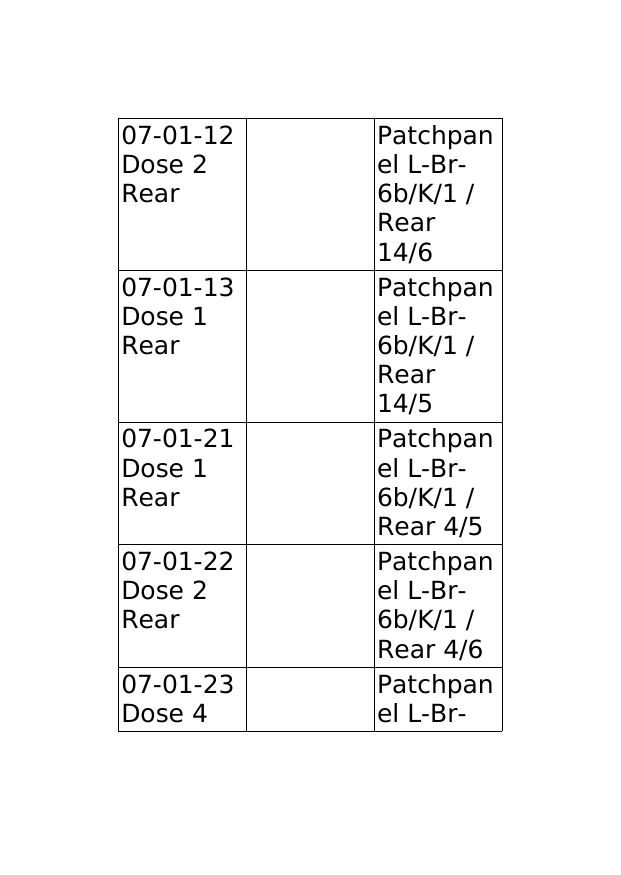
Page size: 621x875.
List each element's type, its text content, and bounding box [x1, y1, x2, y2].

table_cell 07-01-23 Dose 4 [119, 668, 246, 731]
table_cell [247, 668, 374, 731]
table_cell [247, 545, 374, 667]
table_cell Patchpanel L-Br-6b/K/1 / Rear 4/6 [375, 545, 502, 667]
table_cell [247, 271, 374, 422]
table_cell 07-01-21 Dose 1 Rear [119, 423, 246, 544]
table_cell [247, 119, 374, 270]
table_cell Patchpanel L-Br- [375, 668, 502, 731]
table_cell 07-01-12 Dose 2 Rear [119, 119, 246, 270]
table_cell Patchpanel L-Br-6b/K/1 / Rear 4/5 [375, 423, 502, 544]
table_cell Patchpanel L-Br-6b/K/1 / Rear 14/6 [375, 119, 502, 270]
table_cell 07-01-13 Dose 1 Rear [119, 271, 246, 422]
table_cell 07-01-22 Dose 2 Rear [119, 545, 246, 667]
table_cell Patchpanel L-Br-6b/K/1 / Rear 14/5 [375, 271, 502, 422]
table_cell [247, 423, 374, 544]
